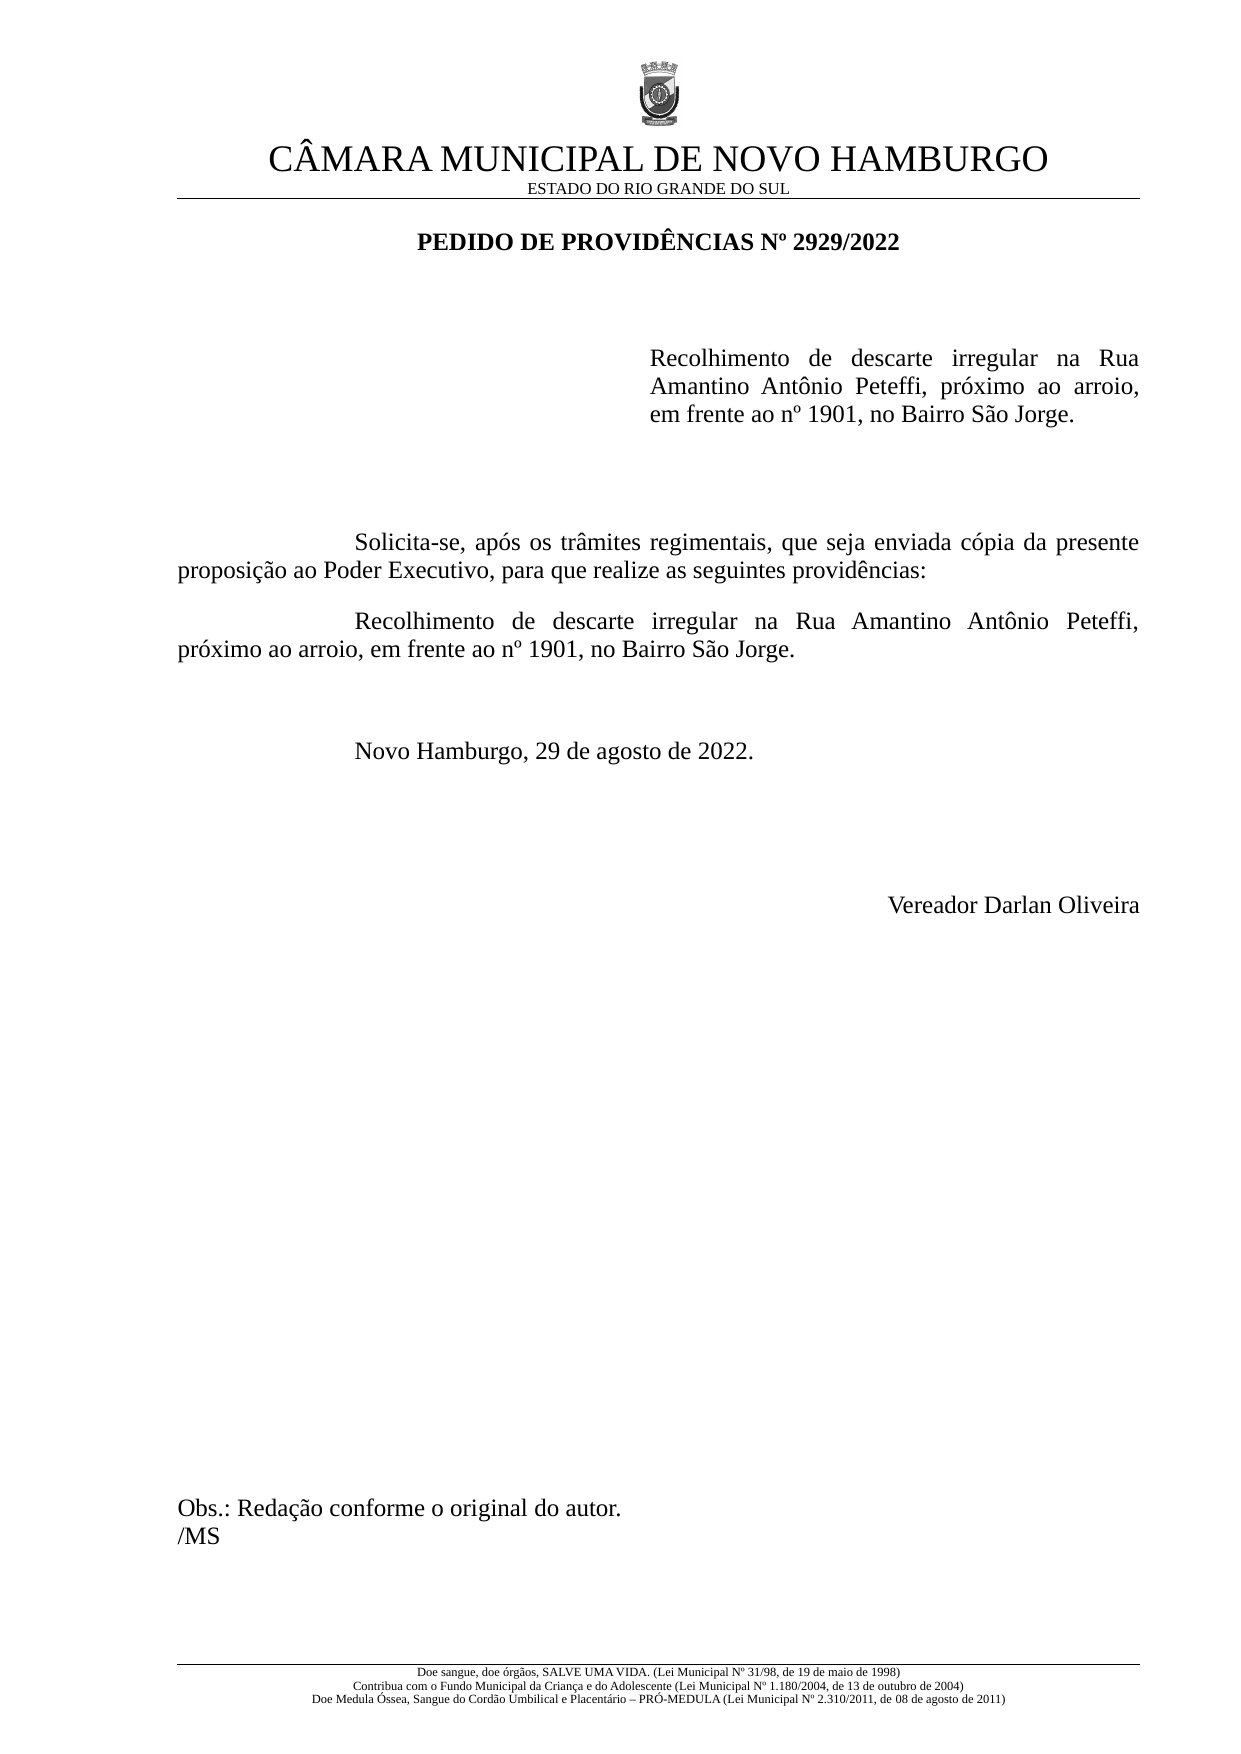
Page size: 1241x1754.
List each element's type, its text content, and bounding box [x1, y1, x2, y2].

text Vereador Darlan Oliveira [177, 891, 1140, 919]
text PEDIDO DE PROVIDÊNCIAS Nº 2929/2022 [177, 228, 1140, 256]
text Recolhimento de descarte irregular na Rua Amantino Antônio Peteffi, próximo ao arroio, em frente ao nº 1901, no Bairro São Jorge. [177, 607, 1140, 662]
text Solicita-se, após os trâmites regimentais, que seja enviada cópia da presente proposição ao Poder Executivo, para que realize as seguintes providências: [177, 528, 1140, 583]
text Obs.: Redação conforme o original do autor. [177, 1494, 1140, 1522]
text /MS [177, 1522, 1140, 1549]
text Recolhimento de descarte irregular na Rua Amantino Antônio Peteffi, próximo ao arroio, em frente ao nº 1901, no Bairro São Jorge. [649, 344, 1140, 428]
text Novo Hamburgo, 29 de agosto de 2022. [177, 737, 1140, 765]
